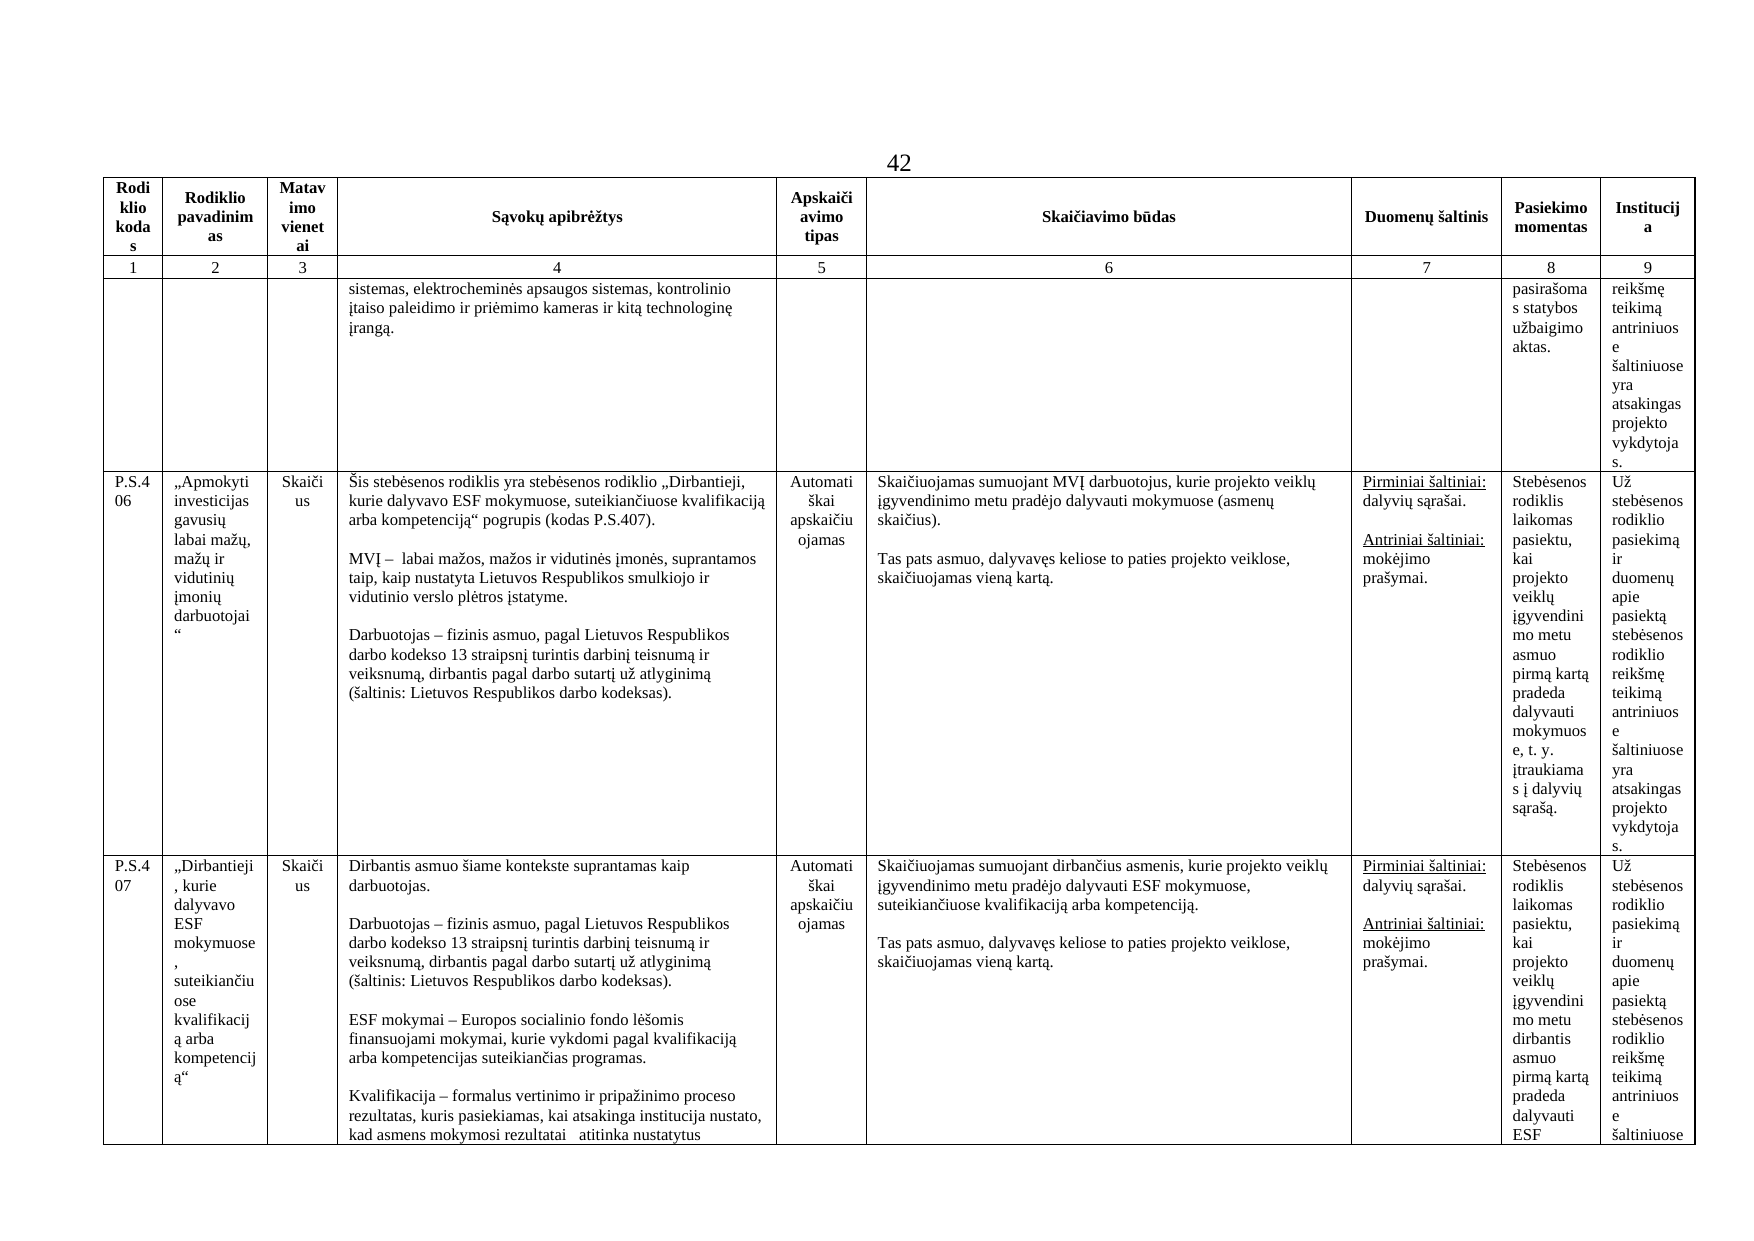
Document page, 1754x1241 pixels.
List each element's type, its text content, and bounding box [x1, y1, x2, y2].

table_header Rodiklio pavadinimas [163, 178, 267, 255]
table_cell [163, 279, 267, 471]
table_cell [867, 279, 1351, 471]
table_cell [268, 279, 337, 471]
table_cell [104, 279, 162, 471]
table_cell P.S.407 [104, 856, 162, 1144]
table_cell sistemas, elektrocheminės apsaugos sistemas, kontrolinio įtaiso paleidimo ir priėmimo kameras ir kitą technologinę įrangą. [338, 279, 776, 471]
table_header Skaičiavimo būdas [867, 178, 1351, 255]
table_header Sąvokų apibrėžtys [338, 178, 776, 255]
table_cell 2 [163, 256, 267, 278]
table_header Matavimo vienetai [268, 178, 337, 255]
table_cell 7 [1352, 256, 1501, 278]
table_header Apskaičiavimo tipas [777, 178, 866, 255]
table_cell Skaičius [268, 472, 337, 855]
table_cell Už stebėsenos rodiklio pasiekimą ir duomenų apie pasiektą stebėsenos rodiklio reikšmę teikimą antriniuose šaltiniuose [1601, 856, 1694, 1144]
table_cell Automatiškai apskaičiuojamas [777, 856, 866, 1144]
table_cell Stebėsenos rodiklis laikomas pasiektu, kai projekto veiklų įgyvendinimo metu asmuo pirmą kartą pradeda dalyvauti mokymuose, t. y. įtraukiamas į dalyvių sąrašą. [1502, 472, 1600, 855]
table_cell Pirminiai šaltiniai: dalyvių sąrašai. Antriniai šaltiniai: mokėjimo prašymai. [1352, 472, 1501, 855]
table_header Institucija [1601, 178, 1694, 255]
table_cell [1352, 279, 1501, 471]
table_cell 4 [338, 256, 776, 278]
table_cell Už stebėsenos rodiklio pasiekimą ir duomenų apie pasiektą stebėsenos rodiklio reikšmę teikimą antriniuose šaltiniuose yra atsakingas projekto vykdytojas. [1601, 472, 1694, 855]
table_cell Skaičiuojamas sumuojant dirbančius asmenis, kurie projekto veiklų įgyvendinimo metu pradėjo dalyvauti ESF mokymuose, suteikiančiuose kvalifikaciją arba kompetenciją. Tas pats asmuo, dalyvavęs keliose to paties projekto veiklose, skaičiuojamas vieną kartą. [867, 856, 1351, 1144]
table_cell pasirašomas statybos užbaigimo aktas. [1502, 279, 1600, 471]
table_cell 5 [777, 256, 866, 278]
table_cell Skaičiuojamas sumuojant MVĮ darbuotojus, kurie projekto veiklų įgyvendinimo metu pradėjo dalyvauti mokymuose (asmenų skaičius). Tas pats asmuo, dalyvavęs keliose to paties projekto veiklose, skaičiuojamas vieną kartą. [867, 472, 1351, 855]
table_cell 6 [867, 256, 1351, 278]
table_cell Šis stebėsenos rodiklis yra stebėsenos rodiklio „Dirbantieji, kurie dalyvavo ESF mokymuose, suteikiančiuose kvalifikaciją arba kompetenciją“ pogrupis (kodas P.S.407). MVĮ – labai mažos, mažos ir vidutinės įmonės, suprantamos taip, kaip nustatyta Lietuvos Respublikos smulkiojo ir vidutinio verslo plėtros įstatyme. Darbuotojas – fizinis asmuo, pagal Lietuvos Respublikos darbo kodekso 13 straipsnį turintis darbinį teisnumą ir veiksnumą, dirbantis pagal darbo sutartį už atlyginimą (šaltinis: Lietuvos Respublikos darbo kodeksas). [338, 472, 776, 855]
table_cell Skaičius [268, 856, 337, 1144]
table_cell [777, 279, 866, 471]
table_cell reikšmę teikimą antriniuose šaltiniuose yra atsakingas projekto vykdytojas. [1601, 279, 1694, 471]
table_cell „Dirbantieji, kurie dalyvavo ESF mokymuose, suteikiančiuose kvalifikaciją arba kompetenciją“ [163, 856, 267, 1144]
table_cell Pirminiai šaltiniai: dalyvių sąrašai. Antriniai šaltiniai: mokėjimo prašymai. [1352, 856, 1501, 1144]
table_cell 1 [104, 256, 162, 278]
table_cell „Apmokyti investicijas gavusių labai mažų, mažų ir vidutinių įmonių darbuotojai“ [163, 472, 267, 855]
table_cell 3 [268, 256, 337, 278]
table_cell 9 [1601, 256, 1694, 278]
table_cell P.S.406 [104, 472, 162, 855]
table_cell Stebėsenos rodiklis laikomas pasiektu, kai projekto veiklų įgyvendinimo metu dirbantis asmuo pirmą kartą pradeda dalyvauti ESF [1502, 856, 1600, 1144]
table_header Pasiekimo momentas [1502, 178, 1600, 255]
table_header Duomenų šaltinis [1352, 178, 1501, 255]
table_cell Dirbantis asmuo šiame kontekste suprantamas kaip darbuotojas. Darbuotojas – fizinis asmuo, pagal Lietuvos Respublikos darbo kodekso 13 straipsnį turintis darbinį teisnumą ir veiksnumą, dirbantis pagal darbo sutartį už atlyginimą (šaltinis: Lietuvos Respublikos darbo kodeksas). ESF mokymai – Europos socialinio fondo lėšomis finansuojami mokymai, kurie vykdomi pagal kvalifikaciją arba kompetencijas suteikiančias programas. Kvalifikacija – formalus vertinimo ir pripažinimo proceso rezultatas, kuris pasiekiamas, kai atsakinga institucija nustato, kad asmens mokymosi rezultatai atitinka nustatytus [338, 856, 776, 1144]
table_header Rodiklio kodas [104, 178, 162, 255]
table_cell Automatiškai apskaičiuojamas [777, 472, 866, 855]
table_cell 8 [1502, 256, 1600, 278]
